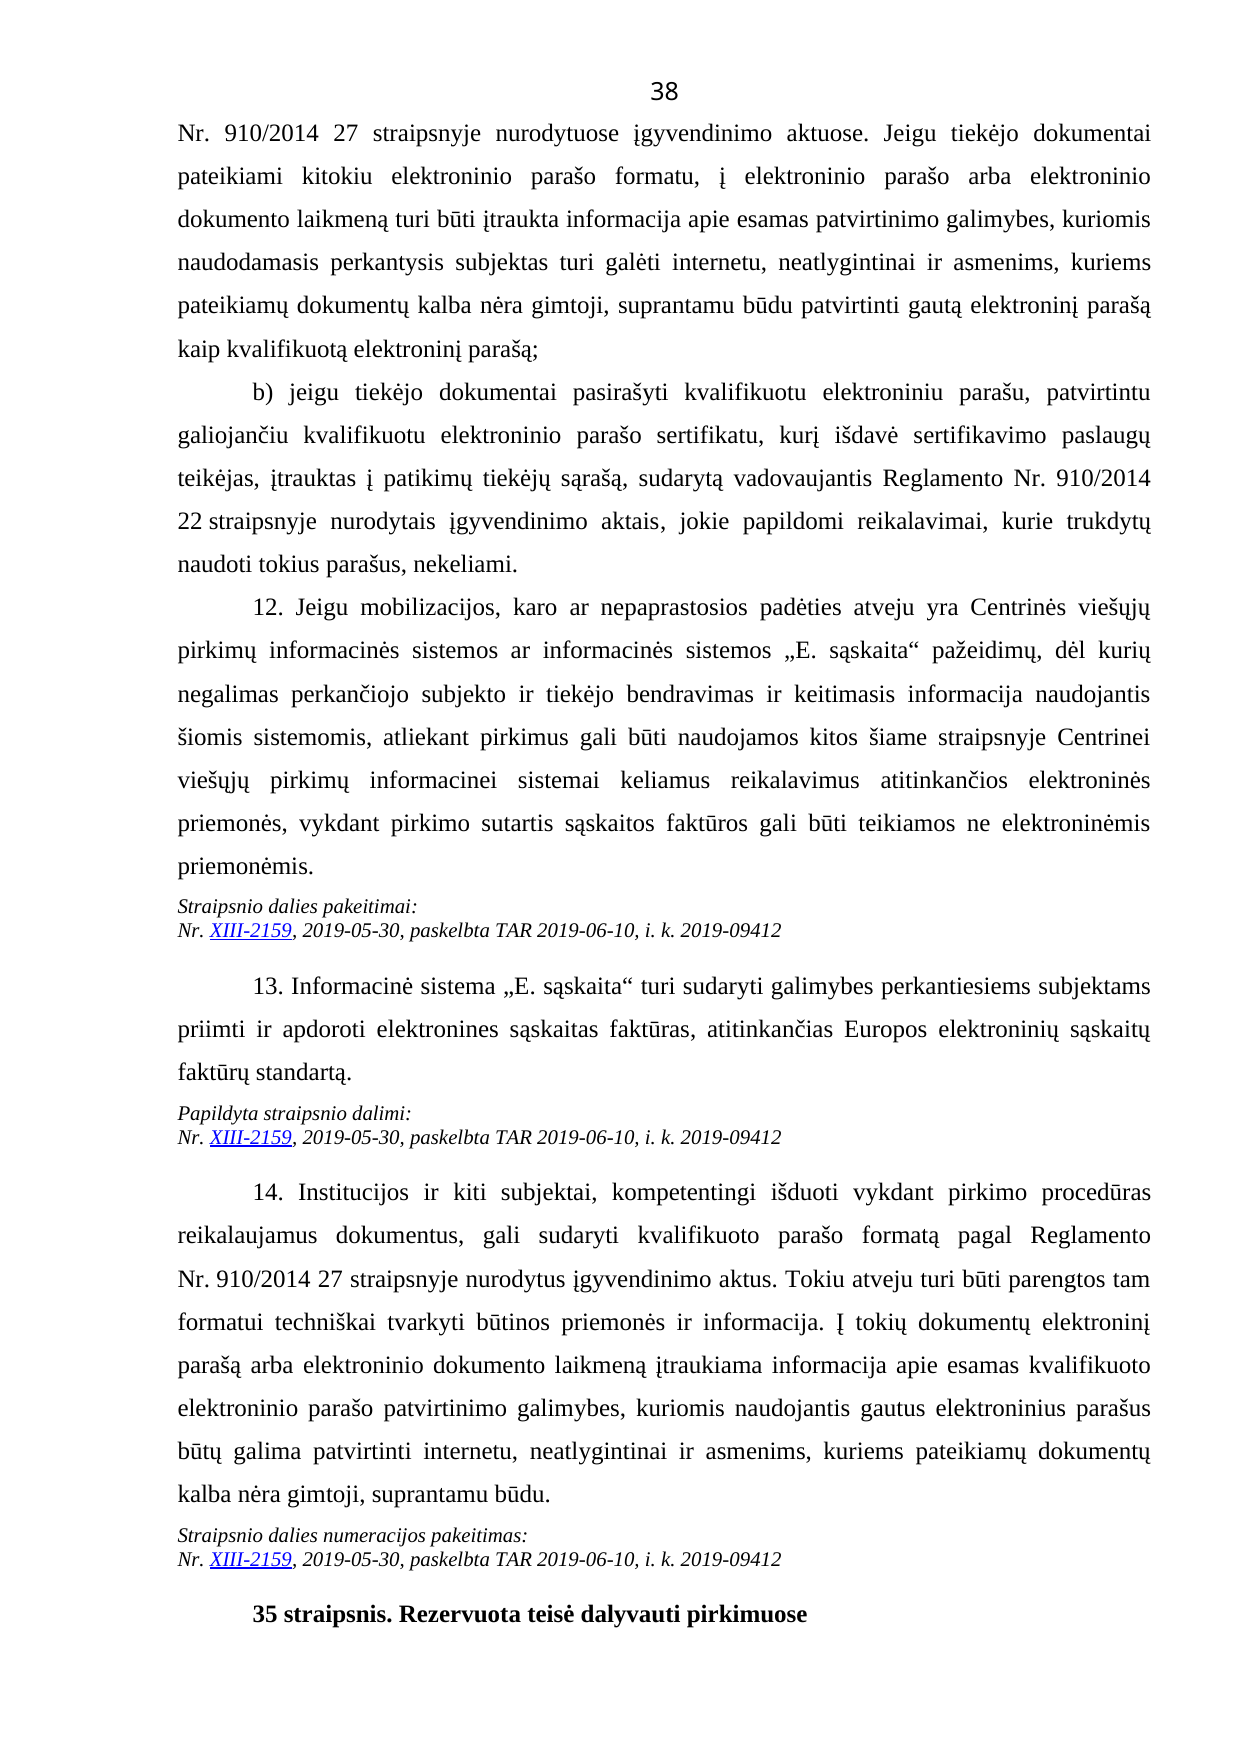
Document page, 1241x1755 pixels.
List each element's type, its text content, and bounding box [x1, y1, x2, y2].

text Straipsnio dalies numeracijos pakeitimas: [177, 1522, 1152, 1547]
text 12. Jeigu mobilizacijos, karo ar nepaprastosios padėties atveju yra Centrinės viešųjų pirkimų informacinės sistemos ar informacinės sistemos „E. sąskaita“ pažeidimų, dėl kurių negalimas perkančiojo subjekto ir tiekėjo bendravimas ir keitimasis informacija naudojantis šiomis sistemomis, atliekant pirkimus gali būti naudojamos kitos šiame straipsnyje Centrinei viešųjų pirkimų informacinei sistemai keliamus reikalavimus atitinkančios elektroninės priemonės, vykdant pirkimo sutartis sąskaitos faktūros gali būti teikiamos ne elektroninėmis priemonėmis. [177, 592, 1152, 880]
text Straipsnio dalies pakeitimai: [177, 894, 1152, 918]
text 35 straipsnis. Rezervuota teisė dalyvauti pirkimuose [177, 1599, 1152, 1628]
text Papildyta straipsnio dalimi: [177, 1101, 1152, 1125]
text Nr. XIII-2159, 2019-05-30, paskelbta TAR 2019-06-10, i. k. 2019-09412 [177, 918, 1152, 942]
text Nr. XIII-2159, 2019-05-30, paskelbta TAR 2019-06-10, i. k. 2019-09412 [177, 1547, 1152, 1571]
text Nr. XIII-2159, 2019-05-30, paskelbta TAR 2019-06-10, i. k. 2019-09412 [177, 1125, 1152, 1149]
text 14. Institucijos ir kiti subjektai, kompetentingi išduoti vykdant pirkimo procedūras reikalaujamus dokumentus, gali sudaryti kvalifikuoto parašo formatą pagal Reglamento Nr. 910/2014 27 straipsnyje nurodytus įgyvendinimo aktus. Tokiu atveju turi būti parengtos tam formatui techniškai tvarkyti būtinos priemonės ir informacija. Į tokių dokumentų elektroninį parašą arba elektroninio dokumento laikmeną įtraukiama informacija apie esamas kvalifikuoto elektroninio parašo patvirtinimo galimybes, kuriomis naudojantis gautus elektroninius parašus būtų galima patvirtinti internetu, neatlygintinai ir asmenims, kuriems pateikiamų dokumentų kalba nėra gimtoji, suprantamu būdu. [177, 1177, 1152, 1508]
text b) jeigu tiekėjo dokumentai pasirašyti kvalifikuotu elektroniniu parašu, patvirtintu galiojančiu kvalifikuotu elektroninio parašo sertifikatu, kurį išdavė sertifikavimo paslaugų teikėjas, įtrauktas į patikimų tiekėjų sąrašą, sudarytą vadovaujantis Reglamento Nr. 910/2014 22 straipsnyje nurodytais įgyvendinimo aktais, jokie papildomi reikalavimai, kurie trukdytų naudoti tokius parašus, nekeliami. [177, 377, 1152, 578]
text 13. Informacinė sistema „E. sąskaita“ turi sudaryti galimybes perkantiesiems subjektams priimti ir apdoroti elektronines sąskaitas faktūras, atitinkančias Europos elektroninių sąskaitų faktūrų standartą. [177, 971, 1152, 1086]
text Nr. 910/2014 27 straipsnyje nurodytuose įgyvendinimo aktuose. Jeigu tiekėjo dokumentai pateikiami kitokiu elektroninio parašo formatu, į elektroninio parašo arba elektroninio dokumento laikmeną turi būti įtraukta informacija apie esamas patvirtinimo galimybes, kuriomis naudodamasis perkantysis subjektas turi galėti internetu, neatlygintinai ir asmenims, kuriems pateikiamų dokumentų kalba nėra gimtoji, suprantamu būdu patvirtinti gautą elektroninį parašą kaip kvalifikuotą elektroninį parašą; [177, 118, 1152, 362]
